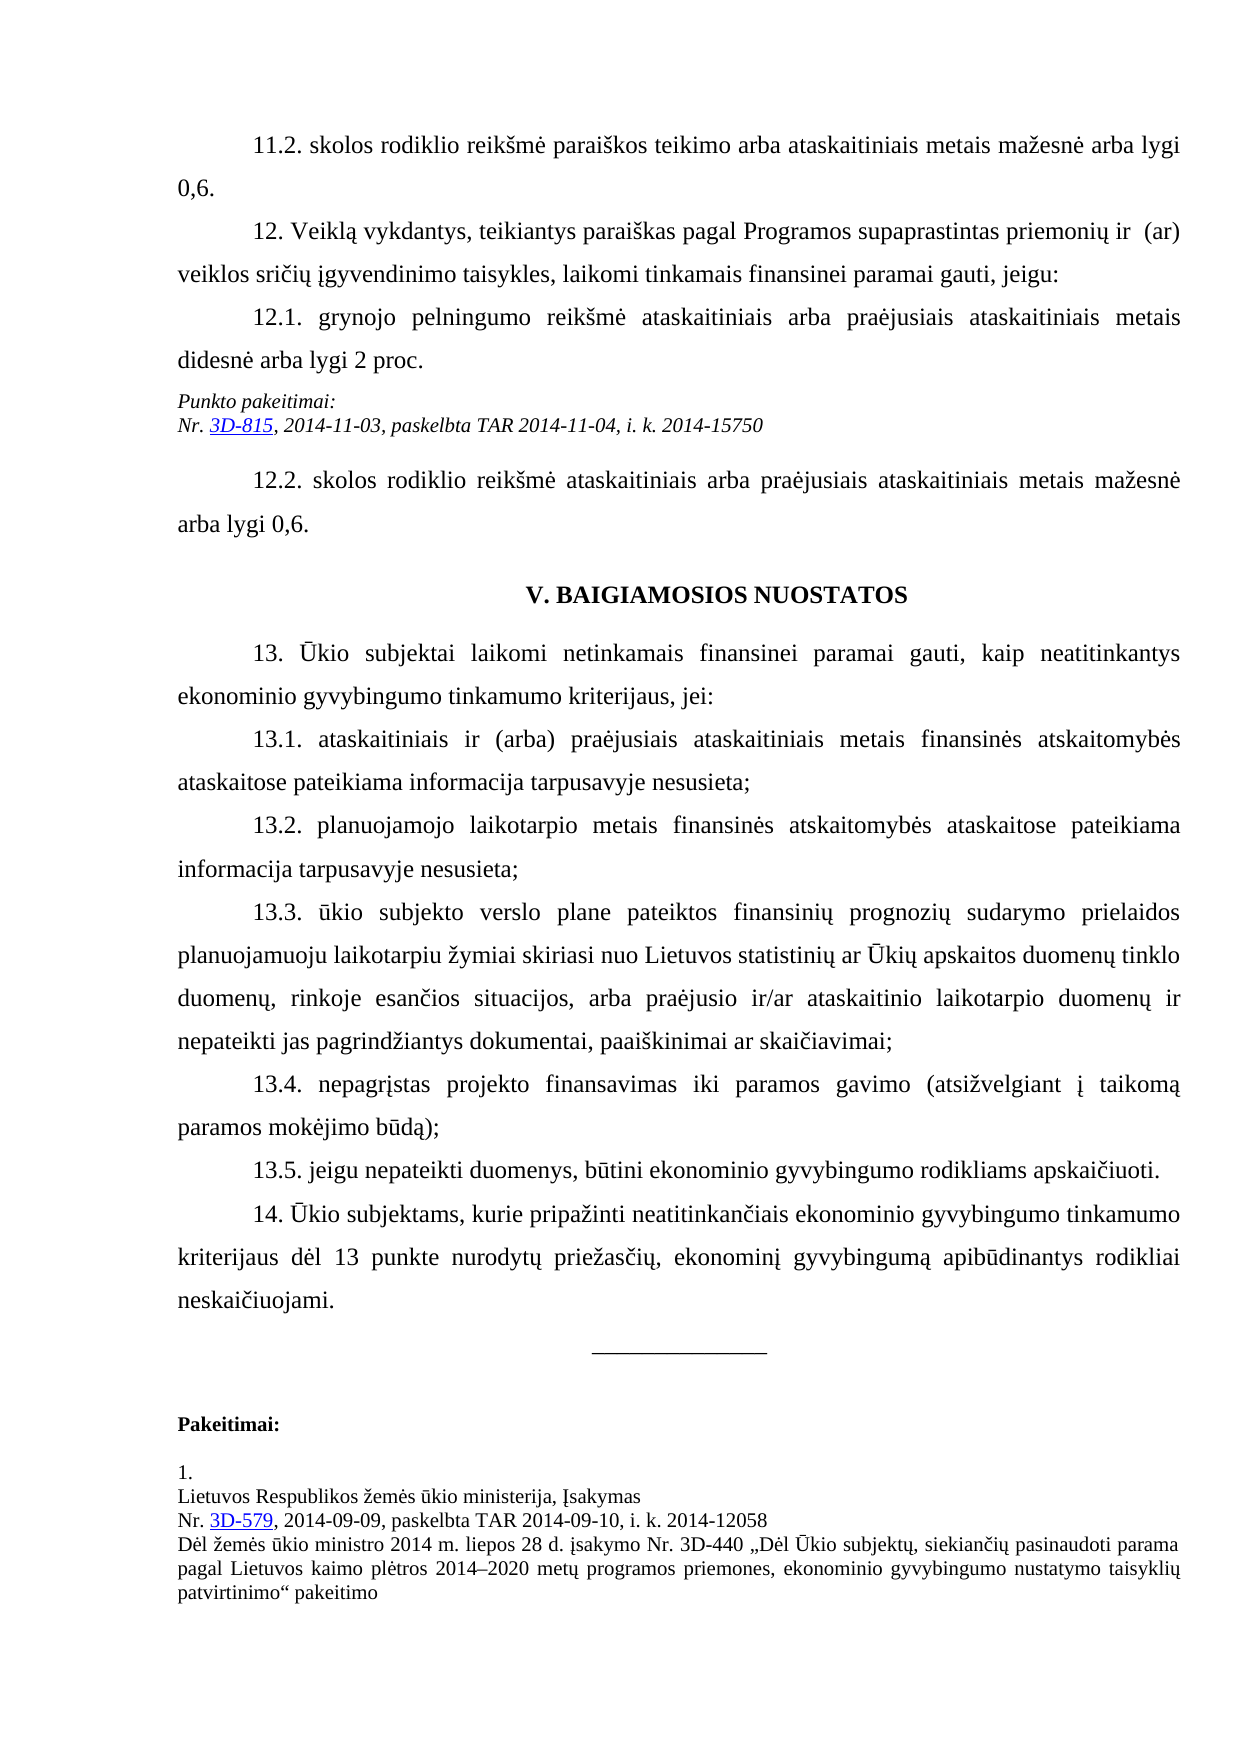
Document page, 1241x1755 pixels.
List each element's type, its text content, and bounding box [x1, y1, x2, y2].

text ______________ [177, 1328, 1181, 1357]
text Punkto pakeitimai: [177, 389, 1181, 413]
text 14. Ūkio subjektams, kurie pripažinti neatitinkančiais ekonominio gyvybingumo tinkamumo kriterijaus dėl 13 punkte nurodytų priežasčių, ekonominį gyvybingumą apibūdinantys rodikliai neskaičiuojami. [177, 1199, 1181, 1314]
text 13.5. jeigu nepateikti duomenys, būtini ekonominio gyvybingumo rodikliams apskaičiuoti. [177, 1156, 1181, 1184]
text 13.1. ataskaitiniais ir (arba) praėjusiais ataskaitiniais metais finansinės atskaitomybės ataskaitose pateikiama informacija tarpusavyje nesusieta; [177, 724, 1181, 796]
text 12.2. skolos rodiklio reikšmė ataskaitiniais arba praėjusiais ataskaitiniais metais mažesnė arba lygi 0,6. [177, 466, 1181, 537]
text 1. [177, 1459, 1181, 1484]
text 13.3. ūkio subjekto verslo plane pateiktos finansinių prognozių sudarymo prielaidos planuojamuoju laikotarpiu žymiai skiriasi nuo Lietuvos statistinių ar Ūkių apskaitos duomenų tinklo duomenų, rinkoje esančios situacijos, arba praėjusio ir/ar ataskaitinio laikotarpio duomenų ir nepateikti jas pagrindžiantys dokumentai, paaiškinimai ar skaičiavimai; [177, 897, 1181, 1055]
text Lietuvos Respublikos žemės ūkio ministerija, Įsakymas [177, 1484, 1181, 1508]
text 12. Veiklą vykdantys, teikiantys paraiškas pagal Programos supaprastintas priemonių ir (ar) veiklos sričių įgyvendinimo taisykles, laikomi tinkamais finansinei paramai gauti, jeigu: [177, 216, 1181, 288]
text 13. Ūkio subjektai laikomi netinkamais finansinei paramai gauti, kaip neatitinkantys ekonominio gyvybingumo tinkamumo kriterijaus, jei: [177, 638, 1181, 710]
text 13.2. planuojamojo laikotarpio metais finansinės atskaitomybės ataskaitose pateikiama informacija tarpusavyje nesusieta; [177, 811, 1181, 882]
text 12.1. grynojo pelningumo reikšmė ataskaitiniais arba praėjusiais ataskaitiniais metais didesnė arba lygi 2 proc. [177, 302, 1181, 374]
text Dėl žemės ūkio ministro 2014 m. liepos 28 d. įsakymo Nr. 3D-440 „Dėl Ūkio subjektų, siekiančių pasinaudoti parama pagal Lietuvos kaimo plėtros 2014–2020 metų programos priemones, ekonominio gyvybingumo nustatymo taisyklių patvirtinimo“ pakeitimo [177, 1532, 1181, 1604]
text Pakeitimai: [177, 1411, 1181, 1436]
text Nr. 3D-815, 2014-11-03, paskelbta TAR 2014-11-04, i. k. 2014-15750 [177, 413, 1181, 437]
text V. BAIGIAMOSIOS NUOSTATOS [177, 581, 1181, 609]
text Nr. 3D-579, 2014-09-09, paskelbta TAR 2014-09-10, i. k. 2014-12058 [177, 1508, 1181, 1532]
text 11.2. skolos rodiklio reikšmė paraiškos teikimo arba ataskaitiniais metais mažesnė arba lygi 0,6. [177, 130, 1181, 202]
text 13.4. nepagrįstas projekto finansavimas iki paramos gavimo (atsižvelgiant į taikomą paramos mokėjimo būdą); [177, 1069, 1181, 1141]
